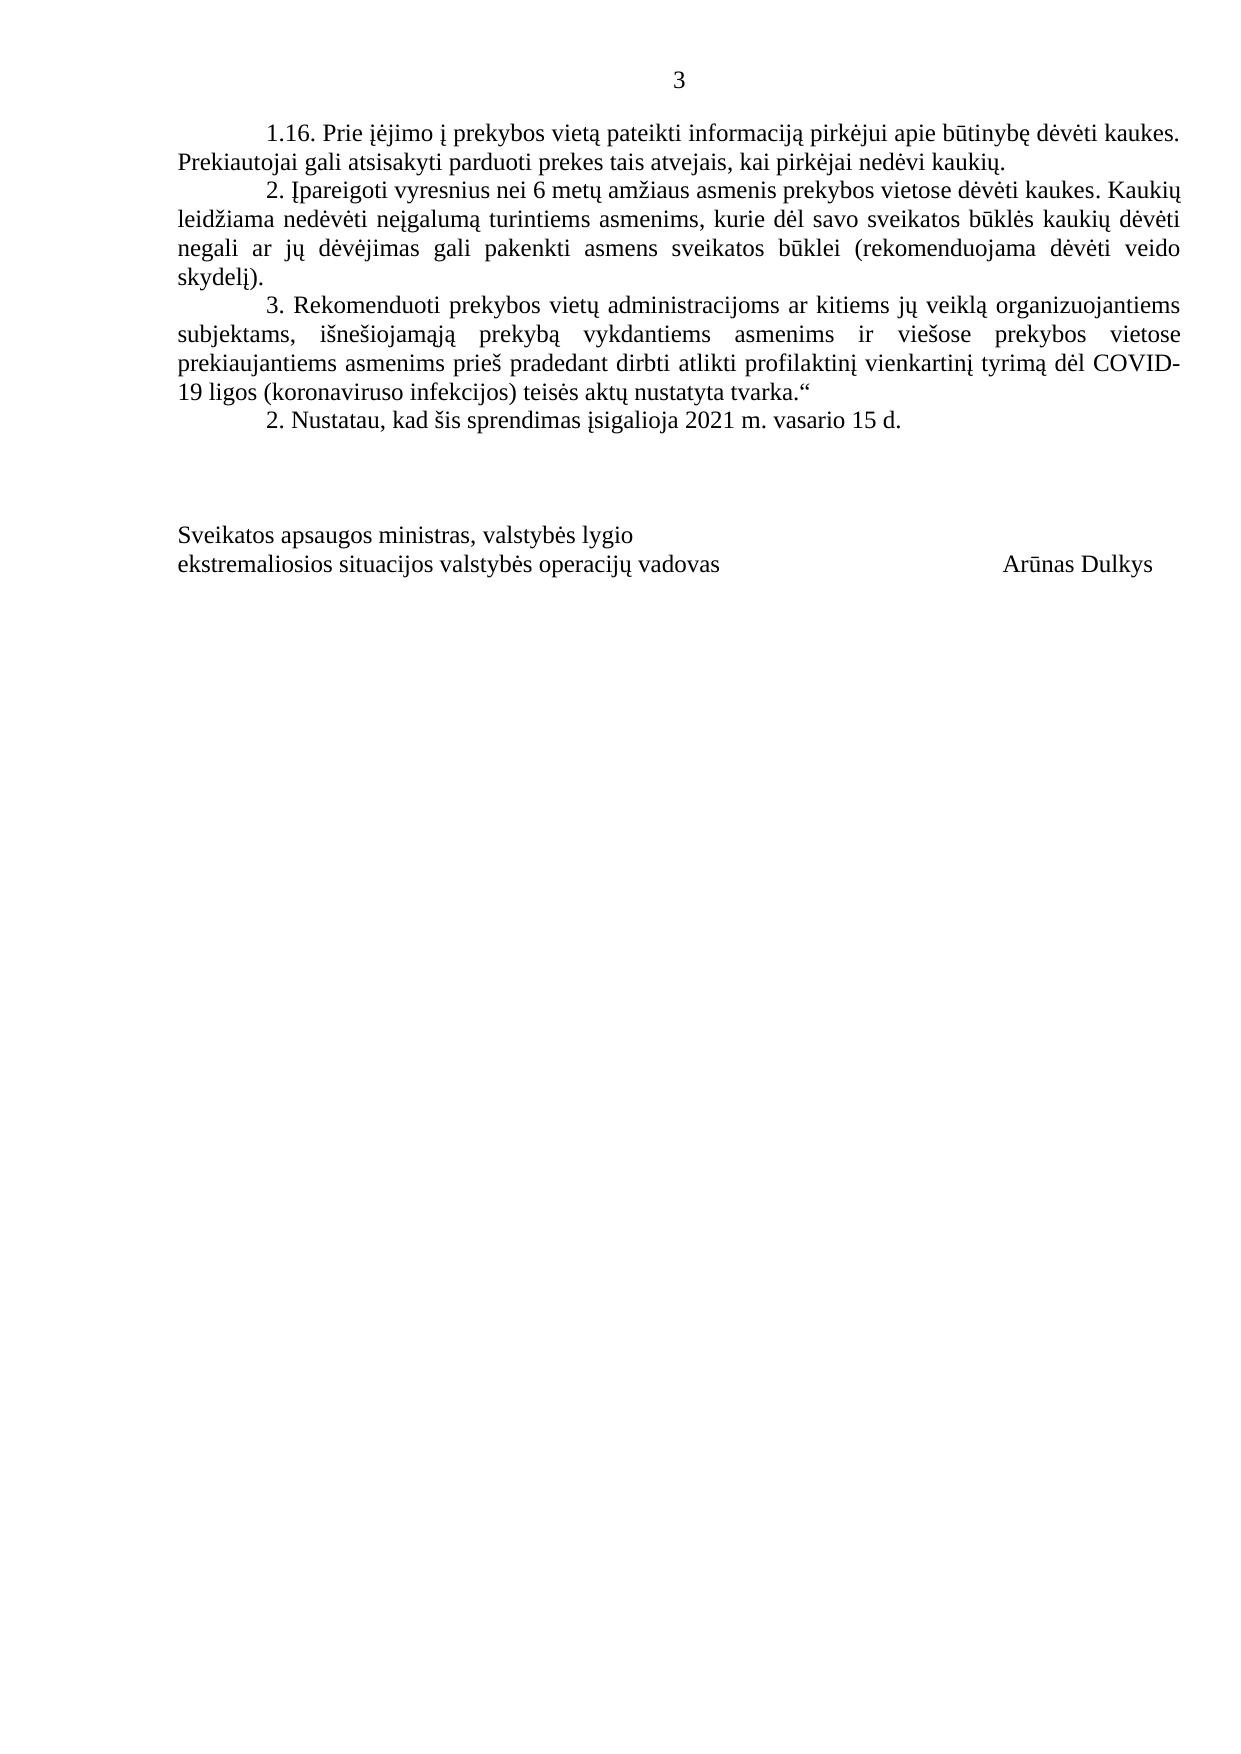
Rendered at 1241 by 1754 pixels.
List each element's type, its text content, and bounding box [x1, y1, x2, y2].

text Sveikatos apsaugos ministras, valstybės lygio [177, 521, 1181, 549]
text 2. Nustatau, kad šis sprendimas įsigalioja 2021 m. vasario 15 d. [177, 406, 1181, 434]
text 2. Įpareigoti vyresnius nei 6 metų amžiaus asmenis prekybos vietose dėvėti kaukes. Kaukių leidžiama nedėvėti neįgalumą turintiems asmenims, kurie dėl savo sveikatos būklės kaukių dėvėti negali ar jų dėvėjimas gali pakenkti asmens sveikatos būklei (rekomenduojama dėvėti veido skydelį). [177, 176, 1181, 291]
text ekstremaliosios situacijos valstybės operacijų vadovas Arūnas Dulkys [177, 549, 1181, 578]
text 3. Rekomenduoti prekybos vietų administracijoms ar kitiems jų veiklą organizuojantiems subjektams, išnešiojamąją prekybą vykdantiems asmenims ir viešose prekybos vietose prekiaujantiems asmenims prieš pradedant dirbti atlikti profilaktinį vienkartinį tyrimą dėl COVID-19 ligos (koronaviruso infekcijos) teisės aktų nustatyta tvarka.“ [177, 291, 1181, 406]
text 1.16. Prie įėjimo į prekybos vietą pateikti informaciją pirkėjui apie būtinybę dėvėti kaukes. Prekiautojai gali atsisakyti parduoti prekes tais atvejais, kai pirkėjai nedėvi kaukių. [177, 118, 1181, 176]
